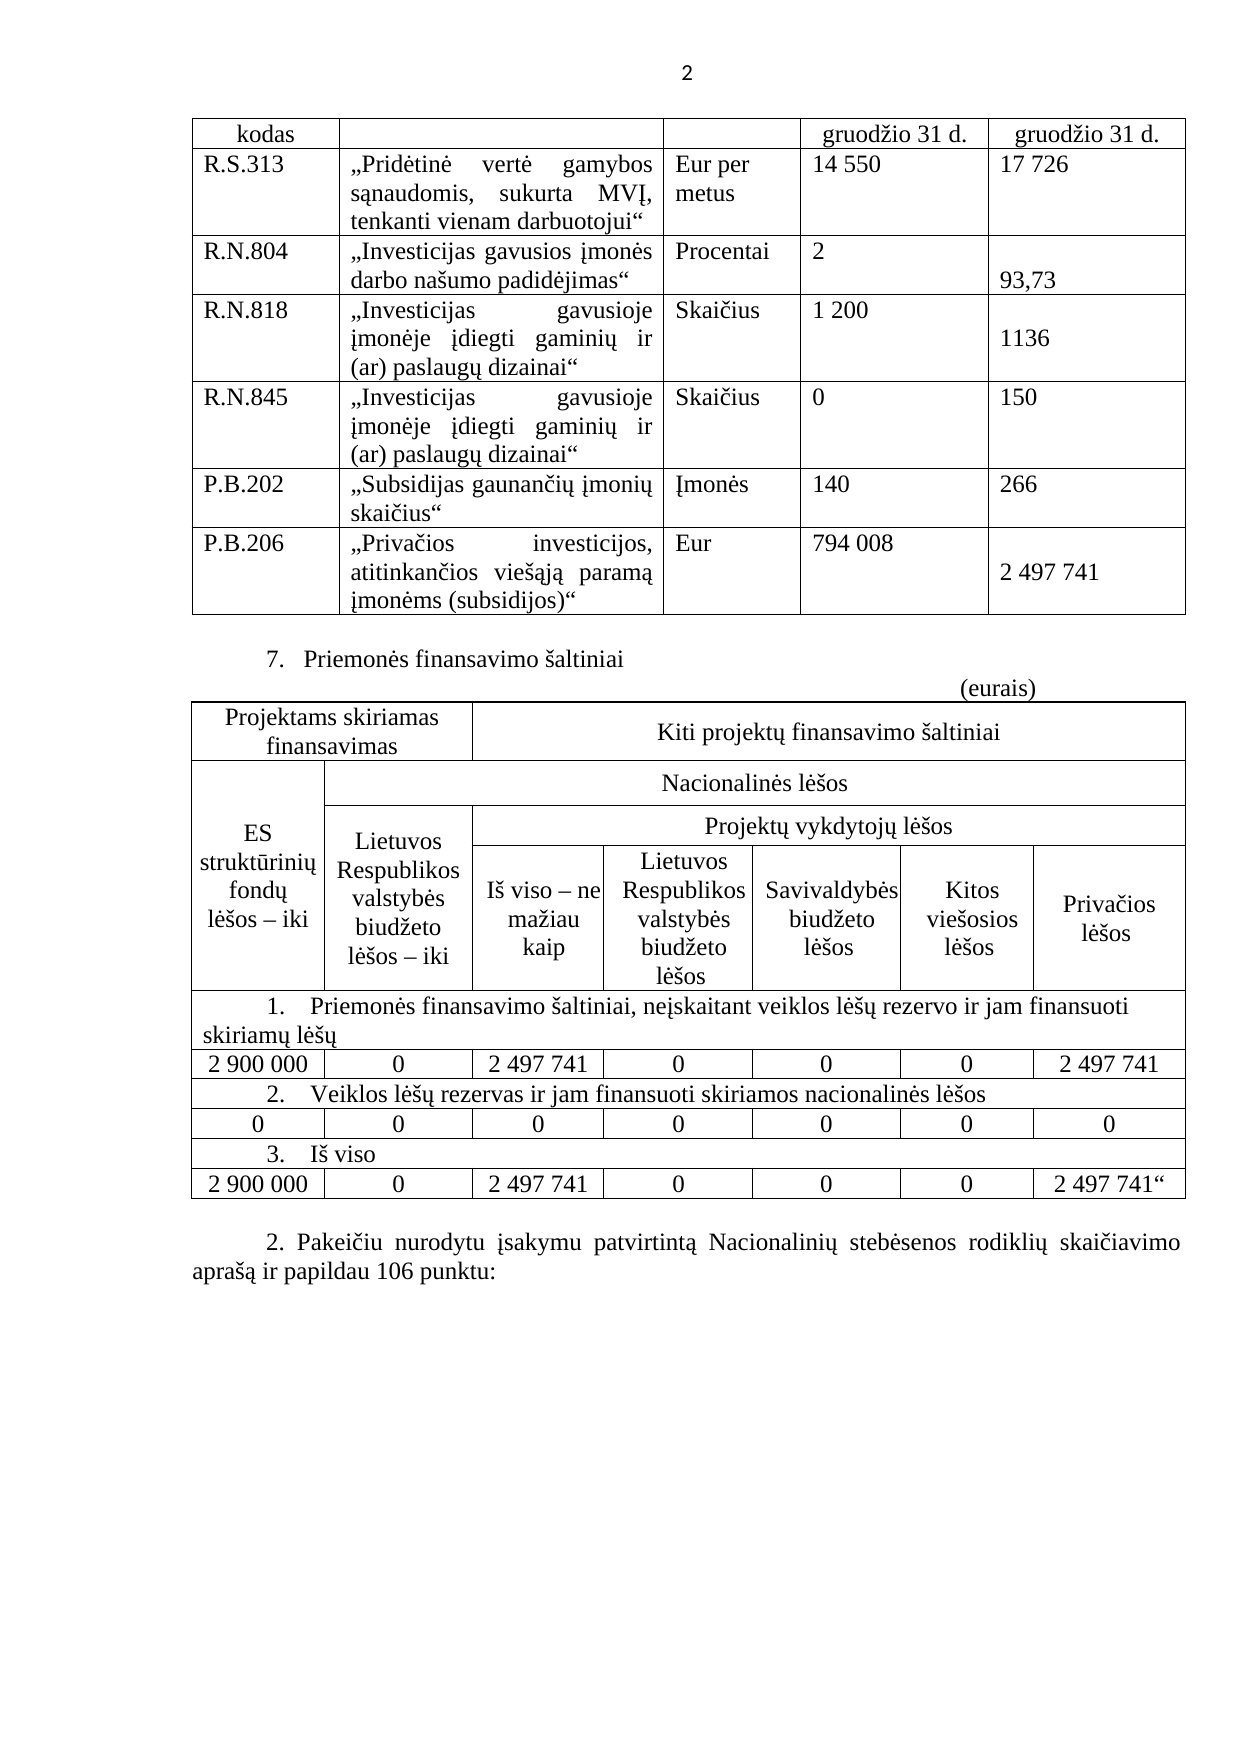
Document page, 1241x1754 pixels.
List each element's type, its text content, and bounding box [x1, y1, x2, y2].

table_cell 266 [989, 469, 1185, 527]
table_header Kiti projektų finansavimo šaltiniai [473, 703, 1185, 760]
table_cell R.N.845 [193, 382, 339, 468]
table_cell Procentai [664, 236, 800, 294]
table_cell 2 497 741 [1034, 1050, 1185, 1078]
table_cell 0 [901, 1169, 1033, 1197]
table_cell R.N.804 [193, 236, 339, 294]
table_cell 0 [753, 1050, 900, 1078]
table_cell 794 008 [801, 528, 988, 614]
text 7. Priemonės finansavimo šaltiniai [266, 644, 1182, 673]
table_cell 150 [989, 382, 1185, 468]
table_cell 140 [801, 469, 988, 527]
table_cell 3. Iš viso [192, 1139, 1185, 1168]
table_cell Savivaldybės biudžeto lėšos [753, 846, 900, 990]
table_cell ES struktūrinių fondų lėšos – iki [192, 761, 324, 990]
table_cell Eur [664, 528, 800, 614]
table_cell 0 [753, 1169, 900, 1197]
table_cell P.B.206 [193, 528, 339, 614]
table_cell R.N.818 [193, 295, 339, 381]
table_cell P.B.202 [193, 469, 339, 527]
table_cell 0 [801, 382, 988, 468]
table_cell Projektų vykdytojų lėšos [473, 806, 1185, 845]
table_header [664, 119, 800, 148]
table_cell 0 [753, 1109, 900, 1138]
table_cell R.S.313 [193, 149, 339, 235]
table_cell 0 [1034, 1109, 1185, 1138]
table_cell 1 200 [801, 295, 988, 381]
table_cell „Investicijas gavusioje įmonėje įdiegti gaminių ir (ar) paslaugų dizainai“ [340, 382, 663, 468]
table_cell 0 [604, 1109, 752, 1138]
table_cell „Investicijas gavusioje įmonėje įdiegti gaminių ir (ar) paslaugų dizainai“ [340, 295, 663, 381]
table_cell „Subsidijas gaunančių įmonių skaičius“ [340, 469, 663, 527]
table_cell 2 900 000 [192, 1169, 324, 1197]
table_header kodas [193, 119, 339, 148]
table_cell Kitos viešosios lėšos [901, 846, 1033, 990]
table_cell 0 [325, 1169, 472, 1197]
table_cell 0 [604, 1169, 752, 1197]
table_cell 0 [901, 1109, 1033, 1138]
table_cell 17 726 [989, 149, 1185, 235]
table_cell 0 [192, 1109, 324, 1138]
table_cell 1136 [989, 295, 1185, 381]
table_cell 2 497 741 [473, 1169, 603, 1197]
table_cell Lietuvos Respublikos valstybės biudžeto lėšos [604, 846, 752, 990]
table_cell Eur per metus [664, 149, 800, 235]
table_header Projektams skiriamas finansavimas [192, 703, 472, 760]
table_cell 93,73 [989, 236, 1185, 294]
table_cell 1. Priemonės finansavimo šaltiniai, neįskaitant veiklos lėšų rezervo ir jam finansuoti skiriamų lėšų [192, 991, 1185, 1048]
table_cell „Privačios investicijos, atitinkančios viešąją paramą įmonėms (subsidijos)“ [340, 528, 663, 614]
table_cell Privačios lėšos [1034, 846, 1185, 990]
table_cell 2 497 741 [473, 1050, 603, 1078]
table_cell 0 [473, 1109, 603, 1138]
table_cell Iš viso – ne mažiau kaip [473, 846, 603, 990]
table_cell Nacionalinės lėšos [325, 761, 1185, 805]
table_cell 2 900 000 [192, 1050, 324, 1078]
table_cell „Pridėtinė vertė gamybos sąnaudomis, sukurta MVĮ, tenkanti vienam darbuotojui“ [340, 149, 663, 235]
table_cell 2 497 741“ [1034, 1169, 1185, 1197]
table_cell 0 [325, 1050, 472, 1078]
table_cell 14 550 [801, 149, 988, 235]
table_cell „Investicijas gavusios įmonės darbo našumo padidėjimas“ [340, 236, 663, 294]
table_cell 0 [604, 1050, 752, 1078]
table_cell 0 [901, 1050, 1033, 1078]
text (eurais) [192, 673, 1182, 701]
table_cell 2 497 741 [989, 528, 1185, 614]
table_cell Įmonės [664, 469, 800, 527]
table_cell Lietuvos Respublikos valstybės biudžeto lėšos – iki [325, 806, 472, 990]
table_header [340, 119, 663, 148]
table_cell 2 [801, 236, 988, 294]
table_cell Skaičius [664, 295, 800, 381]
table_cell 0 [325, 1109, 472, 1138]
table_header gruodžio 31 d. [989, 119, 1185, 148]
text 2. Pakeičiu nurodytu įsakymu patvirtintą Nacionalinių stebėsenos rodiklių skaičiavimo aprašą ir papildau 106 punktu: [192, 1227, 1182, 1285]
table_header gruodžio 31 d. [801, 119, 988, 148]
table_cell 2. Veiklos lėšų rezervas ir jam finansuoti skiriamos nacionalinės lėšos [192, 1079, 1185, 1108]
table_cell Skaičius [664, 382, 800, 468]
